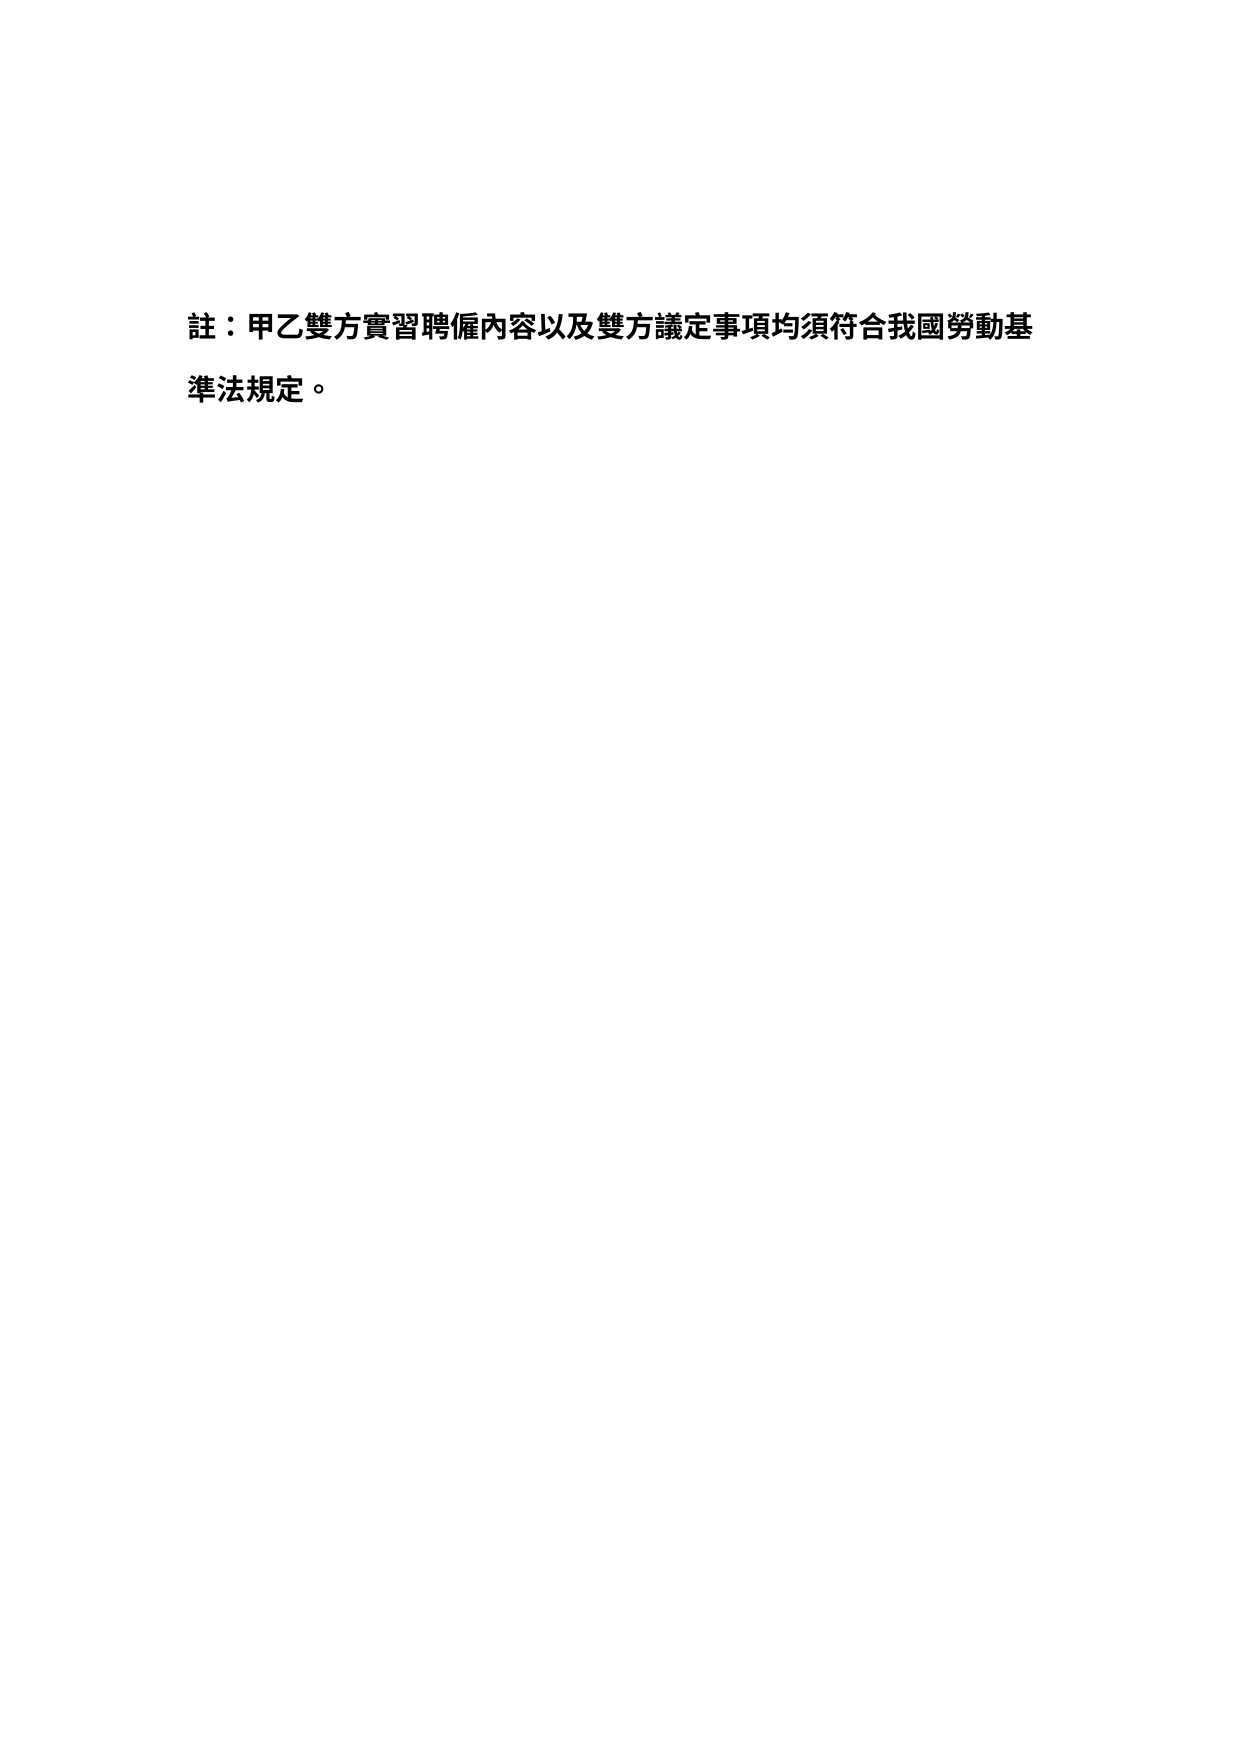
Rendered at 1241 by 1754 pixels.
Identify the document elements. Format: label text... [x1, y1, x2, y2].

text 註：甲乙雙方實習聘僱內容以及雙方議定事項均須符合我國勞動基準法規定。 [187, 283, 1053, 408]
